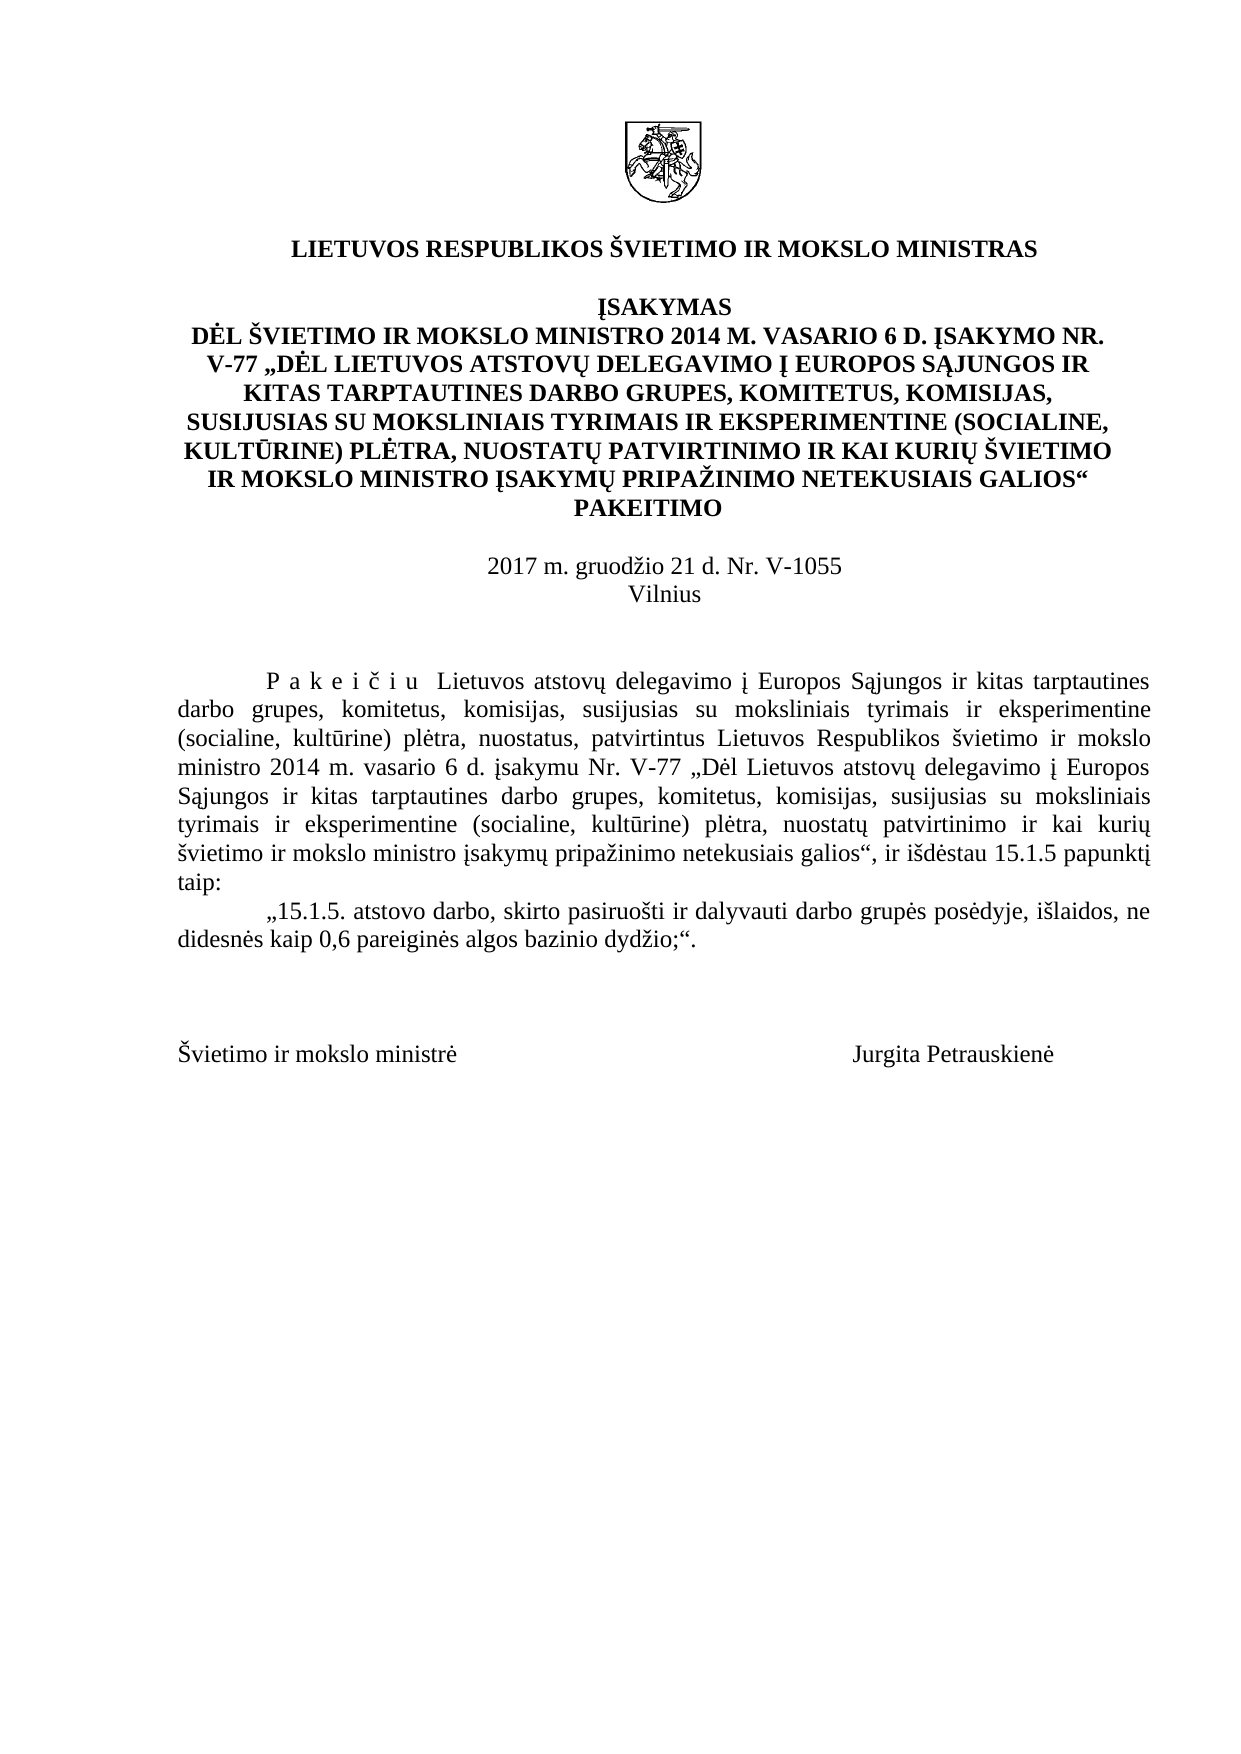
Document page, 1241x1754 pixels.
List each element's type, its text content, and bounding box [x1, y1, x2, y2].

text DĖL ŠVIETIMO IR MOKSLO MINISTRO 2014 M. VASARIO 6 D. ĮSAKYMO NR. V-77 „DĖL LIETUVOS ATSTOVŲ DELEGAVIMO Į EUROPOS SĄJUNGOS IR KITAS TARPTAUTINES DARBO GRUPES, KOMITETUS, KOMISIJAS, SUSIJUSIAS SU MOKSLINIAIS TYRIMAIS IR EKSPERIMENTINE (SOCIALINE, KULTŪRINE) PLĖTRA, NUOSTATŲ PATVIRTINIMO IR KAI KURIŲ ŠVIETIMO IR MOKSLO MINISTRO ĮSAKYMŲ PRIPAŽINIMO NETEKUSIAIS GALIOS“ PAKEITIMO [177, 321, 1119, 522]
text „15.1.5. atstovo darbo, skirto pasiruošti ir dalyvauti darbo grupės posėdyje, išlaidos, ne didesnės kaip 0,6 pareiginės algos bazinio dydžio;“. [177, 896, 1152, 953]
text Švietimo ir mokslo ministrė Jurgita Petrauskienė [177, 1039, 1152, 1068]
text Vilnius [177, 579, 1152, 608]
text 2017 m. gruodžio 21 d. Nr. V-1055 [177, 551, 1152, 579]
text ĮSAKYMAS [177, 292, 1152, 321]
text LIETUVOS RESPUBLIKOS ŠVIETIMO IR MOKSLO MINISTRAS [177, 234, 1152, 263]
text P a k e i č i u Lietuvos atstovų delegavimo į Europos Sąjungos ir kitas tarptautines darbo grupes, komitetus, komisijas, susijusias su moksliniais tyrimais ir eksperimentine (socialine, kultūrine) plėtra, nuostatus, patvirtintus Lietuvos Respublikos švietimo ir mokslo ministro 2014 m. vasario 6 d. įsakymu Nr. V-77 „Dėl Lietuvos atstovų delegavimo į Europos Sąjungos ir kitas tarptautines darbo grupes, komitetus, komisijas, susijusias su moksliniais tyrimais ir eksperimentine (socialine, kultūrine) plėtra, nuostatų patvirtinimo ir kai kurių švietimo ir mokslo ministro įsakymų pripažinimo netekusiais galios“, ir išdėstau 15.1.5 papunktį taip: [177, 666, 1152, 896]
